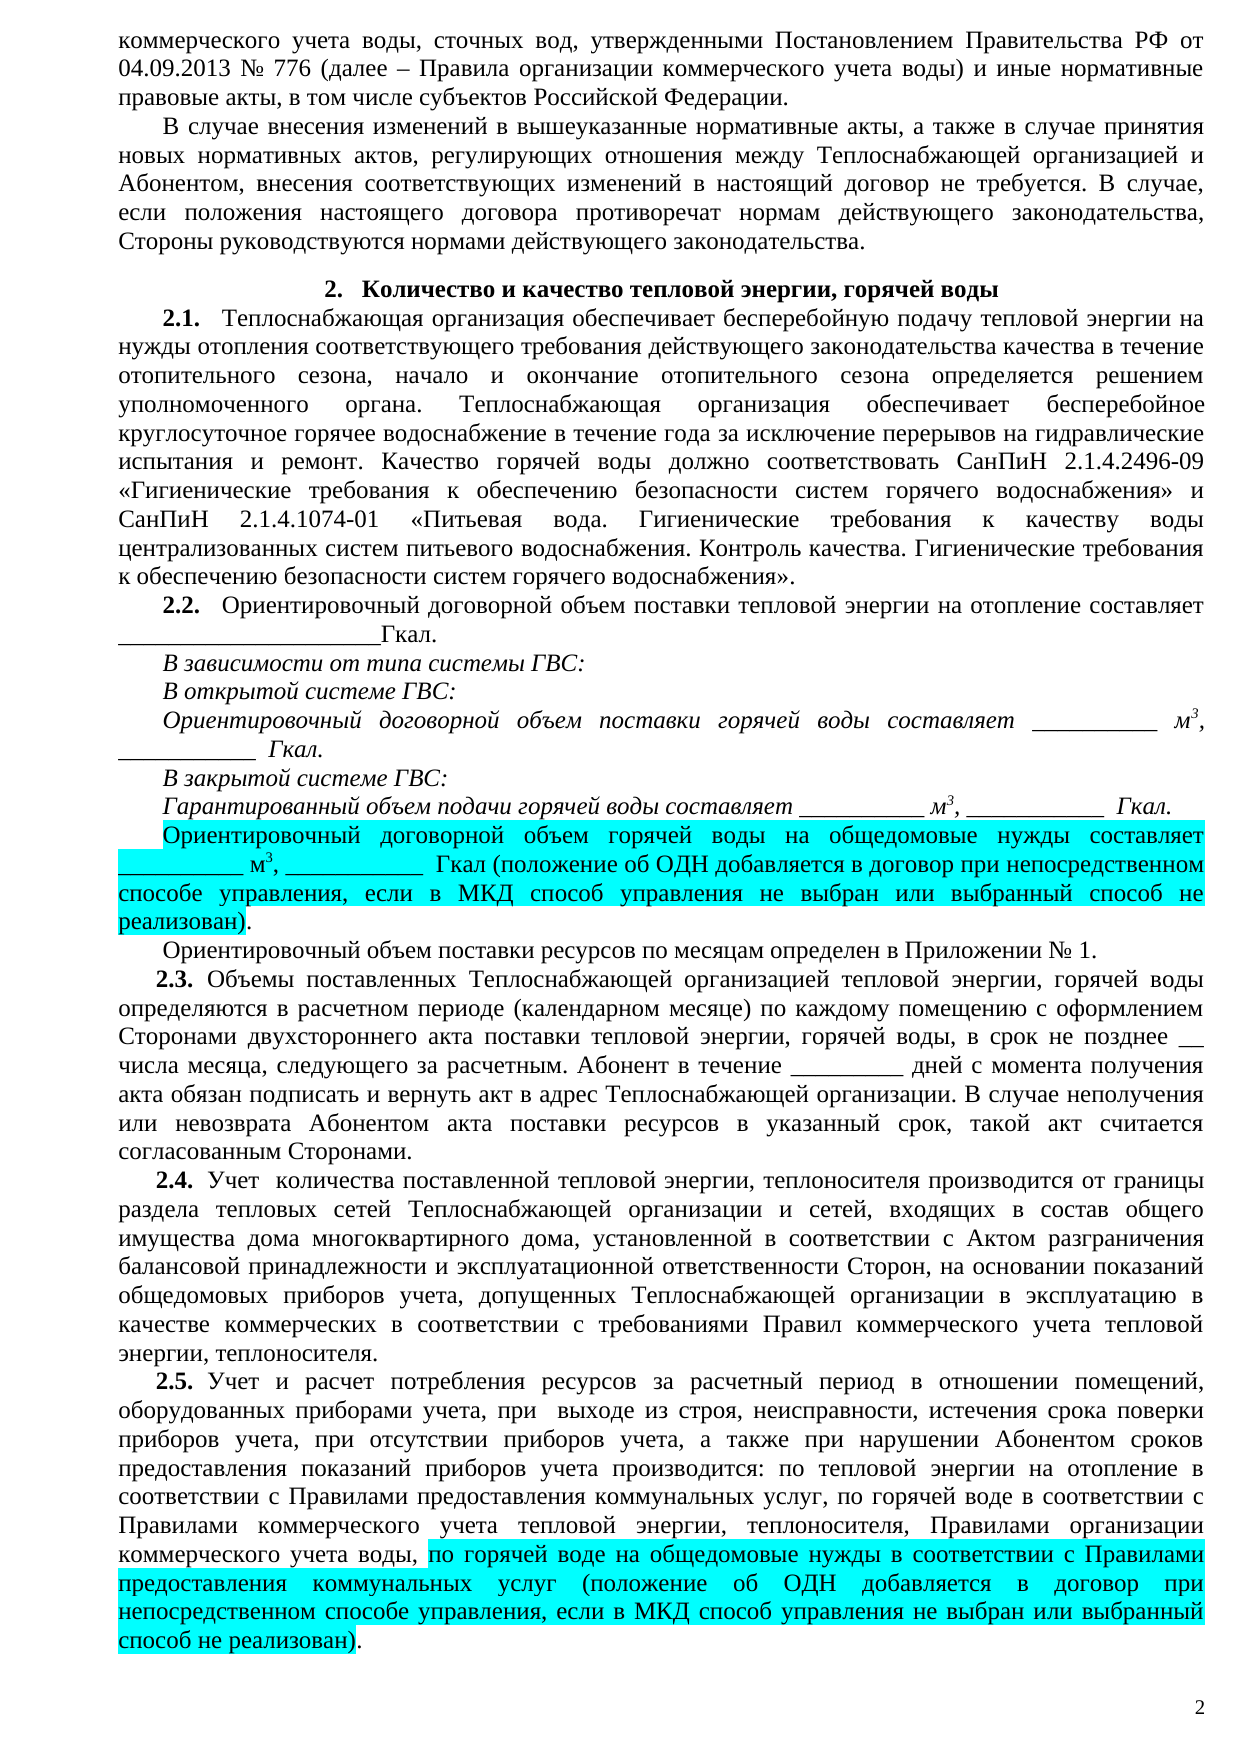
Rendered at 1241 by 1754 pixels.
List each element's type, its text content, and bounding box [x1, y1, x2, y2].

list Учет и расчет потребления ресурсов за расчетный период в отношении помещений, оборудованных приборами учета, при выходе из строя, неисправности, истечения срока поверки приборов учета, при отсутствии приборов учета, а также при нарушении Абонентом сроков предоставления показаний приборов учета производится: по тепловой энергии на отопление в соответствии с Правилами предоставления коммунальных услуг, по горячей воде в соответствии с Правилами коммерческого учета тепловой энергии, теплоносителя, Правилами организации коммерческого учета воды, по горячей воде на общедомовые нужды в соответствии с Правилами предоставления коммунальных услуг (положение об ОДН добавляется в договор при непосредственном способе управления, если в МКД способ управления не выбран или выбранный способ не реализован). [118, 1366, 1205, 1654]
text Ориентировочный договорной объем поставки горячей воды составляет __________ м3, ___________ Гкал. [118, 705, 1205, 763]
list Ориентировочный договорной объем поставки тепловой энергии на отопление составляет _____________________Гкал. [118, 590, 1205, 648]
text В зависимости от типа системы ГВС: [162, 648, 1205, 676]
text Ориентировочный объем поставки ресурсов по месяцам определен в Приложении № 1. [162, 935, 1205, 964]
list Количество и качество тепловой энергии, горячей воды [118, 274, 1205, 303]
list Учет количества поставленной тепловой энергии, теплоносителя производится от границы раздела тепловых сетей Теплоснабжающей организации и сетей, входящих в состав общего имущества дома многоквартирного дома, установленной в соответствии с Актом разграничения балансовой принадлежности и эксплуатационной ответственности Сторон, на основании показаний общедомовых приборов учета, допущенных Теплоснабжающей организации в эксплуатацию в качестве коммерческих в соответствии с требованиями Правил коммерческого учета тепловой энергии, теплоносителя. [118, 1165, 1205, 1366]
text В случае внесения изменений в вышеуказанные нормативные акты, а также в случае принятия новых нормативных актов, регулирующих отношения между Теплоснабжающей организацией и Абонентом, внесения соответствующих изменений в настоящий договор не требуется. В случае, если положения настоящего договора противоречат нормам действующего законодательства, Стороны руководствуются нормами действующего законодательства. [118, 111, 1205, 255]
text Гарантированный объем подачи горячей воды составляет __________ м3, ___________ Гкал. [118, 791, 1205, 820]
list При выполнении настоящего договора, а также по всем вопросам, не оговоренным настоящим договором, Стороны обязуются руководствоваться Федеральным законом от 27.07.2009 № 190-ФЗ «О теплоснабжении» (далее – Закон о теплоснабжении), Федеральным законом от 07.12.2011 № 416-ФЗ «О водоснабжении и водоотведении», Правилами предоставления коммунальных услуг собственникам и пользователям помещений в многоквартирных домах и жилых домов, утвержденные Постановлением Правительства РФ от 06.05.2011 №354 (далее - Правила предоставления коммунальных услуг), Правилами организации теплоснабжения в Российской Федерации, утвержденными Постановлением Правительства РФ от 08.08.2012 № 808 «Об организации теплоснабжения в Российской Федерации и о внесении изменений в некоторые акты Правительства Российской Федерации» (далее - Правила организации теплоснабжения), Правилами горячего водоснабжения, утвержденными постановлением Правительства РФ от 29.07.2013 № 642 (далее – Правила горячего водоснабжения), Гражданским кодексом РФ, Федеральным законом от 23.11.2009 № 261-ФЗ «Об энергосбережении и повышении энергетической эффективности и о внесении изменений в отдельные законодательные акты Российской Федерации» (далее - Закон об энергосбережении), Правилами коммерческого учета тепловой энергии, теплоносителя, утвержденных постановлением Правительства РФ от 18.11.2013 № 1034 (далее – Правила коммерческого учета тепловой энергии, теплоносителя), Правилами организации коммерческого учета воды, сточных вод, утвержденными Постановлением Правительства РФ от 04.09.2013 № 776 (далее – Правила организации коммерческого учета воды) и иные нормативные правовые акты, в том числе субъектов ФРФРоссийской Федерации. [118, 25, 1205, 111]
text В открытой системе ГВС: [162, 676, 1205, 705]
text Ориентировочный договорной объем горячей воды на общедомовые нужды составляет __________ м3, ___________ Гкал (положение об ОДН добавляется в договор при непосредственном способе управления, если в МКД способ управления не выбран или выбранный способ не реализован). [118, 820, 1205, 935]
list Объемы поставленных Теплоснабжающей организацией тепловой энергии, горячей воды определяются в расчетном периоде (календарном месяце) по каждому помещению с оформлением Сторонами двухстороннего акта поставки тепловой энергии, горячей воды, в срок не позднее __ числа месяца, следующего за расчетным. Абонент в течение _________ дней с момента получения акта обязан подписать и вернуть акт в адрес Теплоснабжающей организации. В случае неполучения или невозврата Абонентом акта поставки ресурсов в указанный срок, такой акт считается согласованным Сторонами. [118, 964, 1205, 1165]
list Теплоснабжающая организация обеспечивает бесперебойную подачу тепловой энергии на нужды отопления соответствующего требования действующего законодательства качества в течение отопительного сезона, начало и окончание отопительного сезона определяется решением уполномоченного органа. Теплоснабжающая организация обеспечивает бесперебойное круглосуточное горячее водоснабжение в течение года за исключение перерывов на гидравлические испытания и ремонт. Качество горячей воды должно соответствовать СанПиН 2.1.4.2496-09 «Гигиенические требования к обеспечению безопасности систем горячего водоснабжения» и СанПиН 2.1.4.1074-01 «Питьевая вода. Гигиенические требования к качеству воды централизованных систем питьевого водоснабжения. Контроль качества. Гигиенические требования к обеспечению безопасности систем горячего водоснабжения». [118, 303, 1205, 590]
text В закрытой системе ГВС: [118, 763, 1205, 791]
